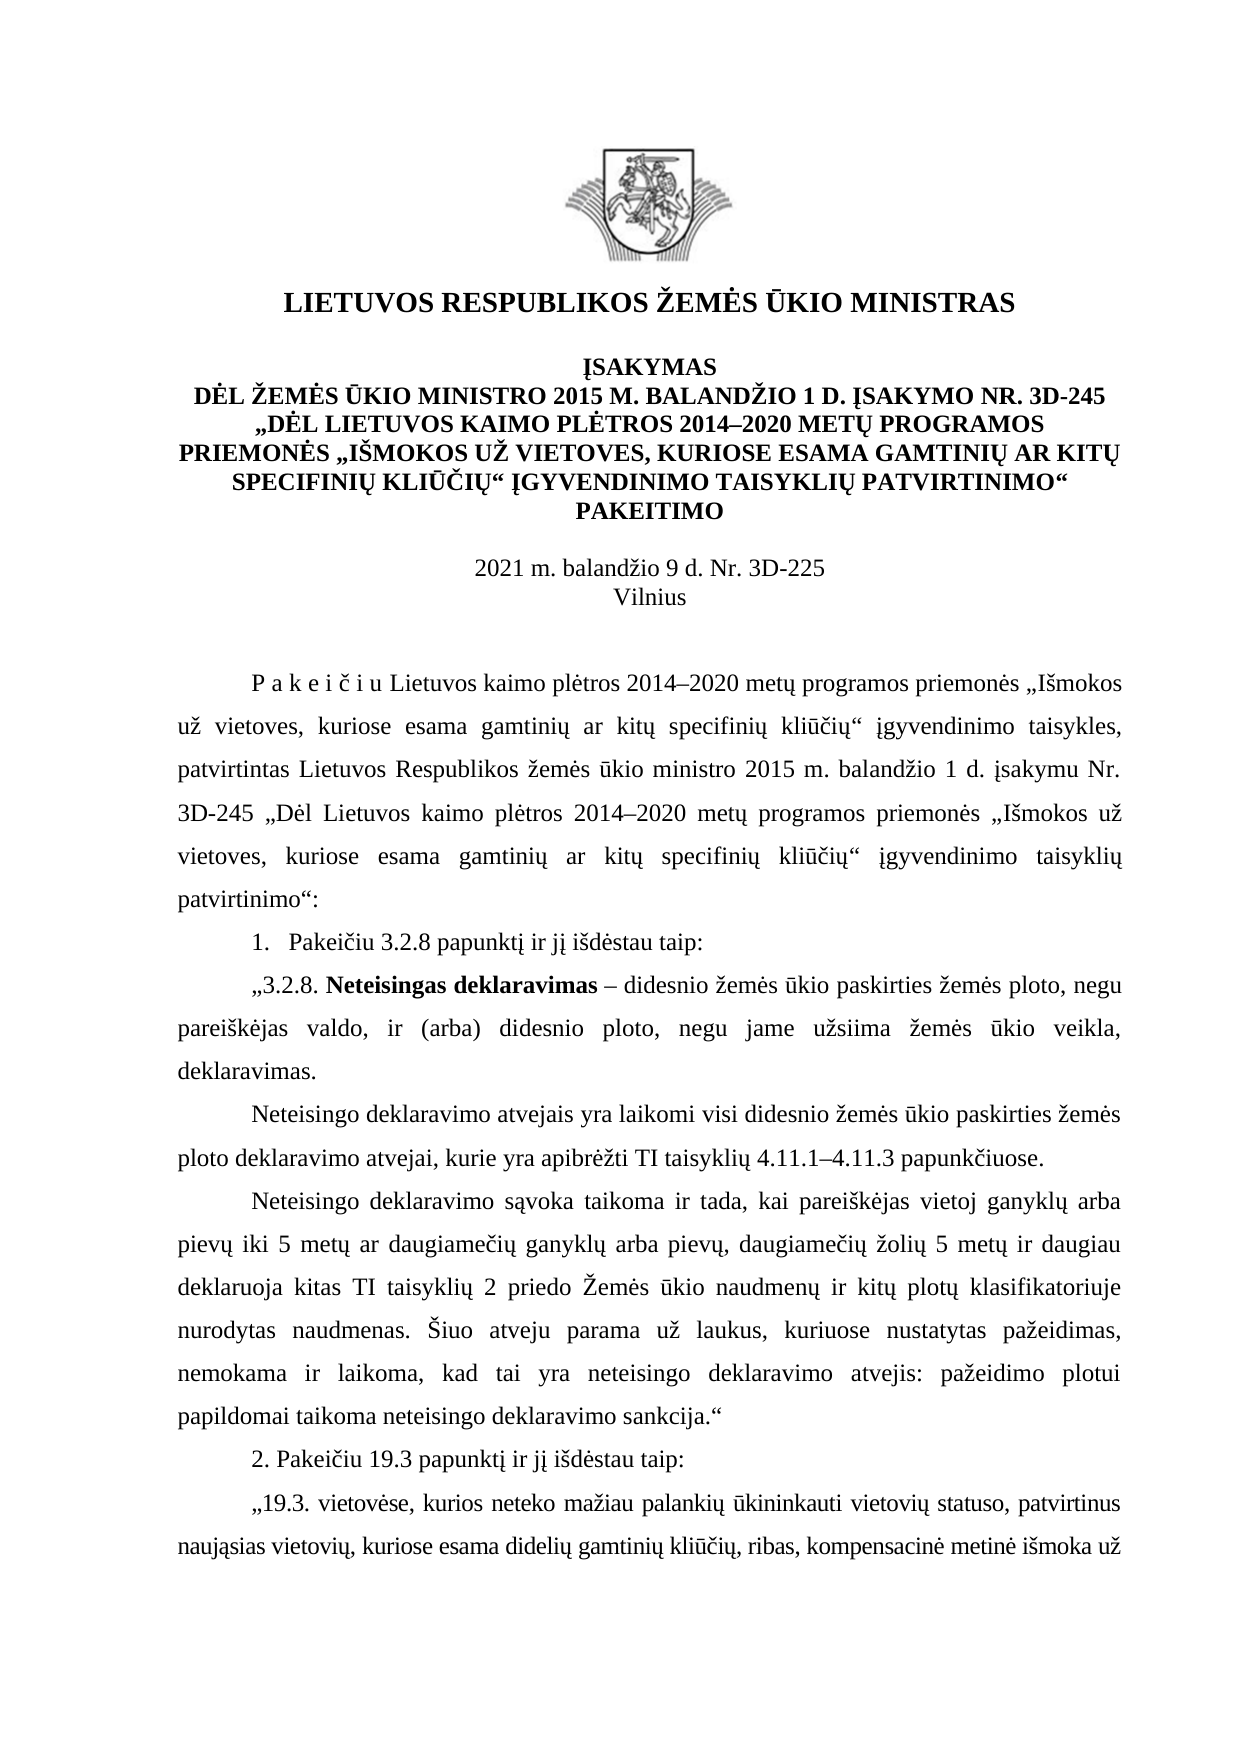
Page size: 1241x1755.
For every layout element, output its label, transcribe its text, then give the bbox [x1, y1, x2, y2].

text 1. Pakeičiu 3.2.8 papunktį ir jį išdėstau taip: [251, 927, 1122, 956]
text 2021 m. balandžio 9 d. Nr. 3D-225 [177, 553, 1122, 582]
text LIETUVOS RESPUBLIKOS ŽEMĖS ŪKIO MINISTRAS [177, 285, 1122, 318]
text Vilnius [177, 582, 1122, 611]
text Neteisingo deklaravimo sąvoka taikoma ir tada, kai pareiškėjas vietoj ganyklų arba pievų iki 5 metų ar daugiamečių ganyklų arba pievų, daugiamečių žolių 5 metų ir daugiau deklaruoja kitas TI taisyklių 2 priedo Žemės ūkio naudmenų ir kitų plotų klasifikatoriuje nurodytas naudmenas. Šiuo atveju parama už laukus, kuriuose nustatytas pažeidimas, nemokama ir laikoma, kad tai yra neteisingo deklaravimo atvejis: pažeidimo plotui papildomai taikoma neteisingo deklaravimo sankcija.“ [177, 1186, 1122, 1430]
text P a k e i č i u Lietuvos kaimo plėtros 2014–2020 metų programos priemonės „Išmokos už vietoves, kuriose esama gamtinių ar kitų specifinių kliūčių“ įgyvendinimo taisykles, patvirtintas Lietuvos Respublikos žemės ūkio ministro 2015 m. balandžio 1 d. įsakymu Nr. 3D-245 „Dėl Lietuvos kaimo plėtros 2014–2020 metų programos priemonės „Išmokos už vietoves, kuriose esama gamtinių ar kitų specifinių kliūčių“ įgyvendinimo taisyklių patvirtinimo“: [177, 668, 1122, 913]
text 2. Pakeičiu 19.3 papunktį ir jį išdėstau taip: [251, 1444, 1122, 1473]
text Dėl žemės ūkio ministro 2015 m. balandžio 1 d. įsakymo nr. 3d-245 „dėl lietuvos kaimo plėtros 2014–2020 metų programos priemonės „IŠMOKOS UŽ VIETOVES, KURIOSE ESAMA GAMTINIŲ AR KITŲ SPECIFINIŲ KLIŪČIŲ“ įgyvendinimo taisyklių patvirtinimo“ pakeitimo [177, 381, 1122, 524]
text „19.3. vietovėse, kurios neteko mažiau palankių ūkininkauti vietovių statuso, patvirtinus naująsias vietovių, kuriose esama didelių gamtinių kliūčių, ribas, kompensacinė metinė išmoka už [177, 1488, 1122, 1559]
text „3.2.8. Neteisingas deklaravimas – didesnio žemės ūkio paskirties žemės ploto, negu pareiškėjas valdo, ir (arba) didesnio ploto, negu jame užsiima žemės ūkio veikla, deklaravimas. [177, 970, 1122, 1085]
text Neteisingo deklaravimo atvejais yra laikomi visi didesnio žemės ūkio paskirties žemės ploto deklaravimo atvejai, kurie yra apibrėžti TI taisyklių 4.11.1–4.11.3 papunkčiuose. [177, 1099, 1122, 1171]
text ĮSAKYMAS [177, 352, 1122, 381]
